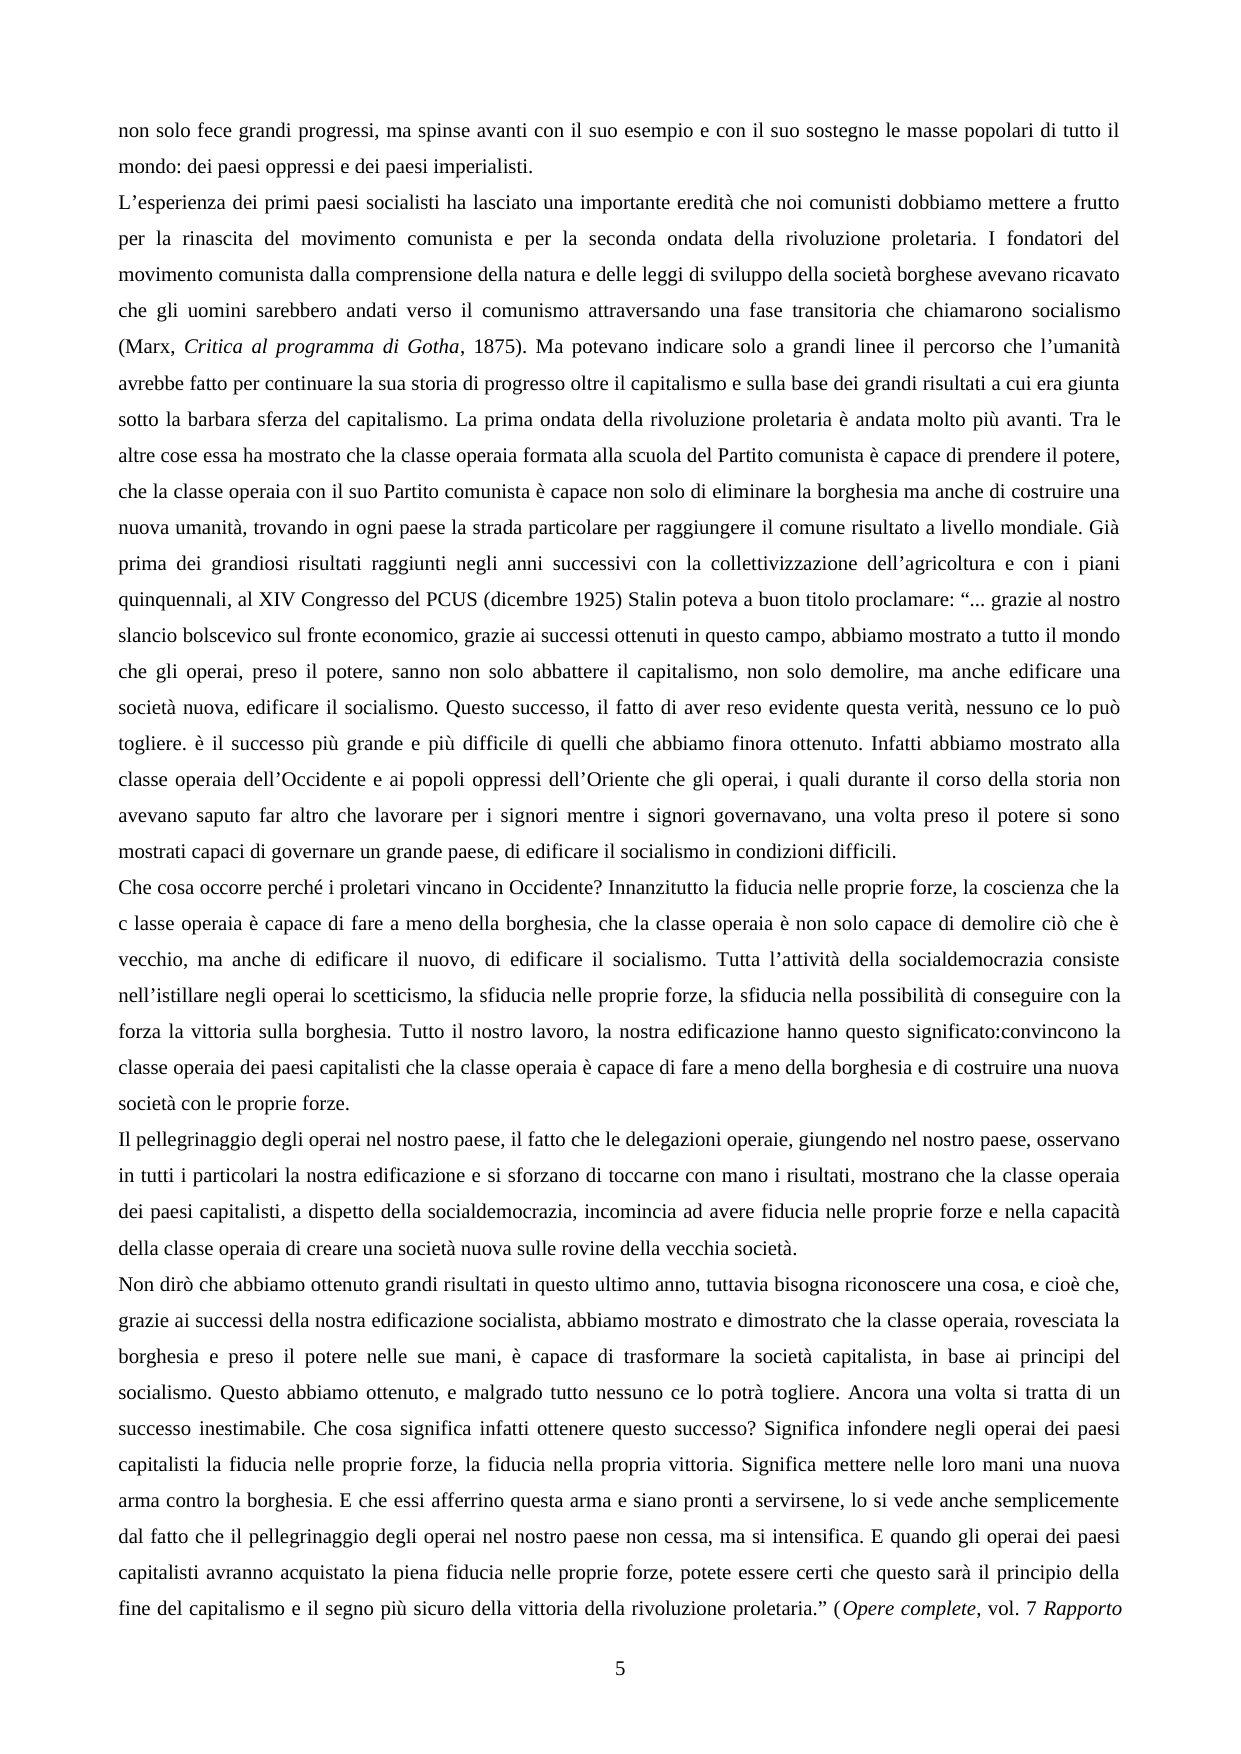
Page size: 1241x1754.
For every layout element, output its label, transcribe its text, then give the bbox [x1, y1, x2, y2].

text Non dirò che abbiamo ottenuto grandi risultati in questo ultimo anno, tuttavia bisogna riconoscere una cosa, e cioè che, grazie ai successi della nostra edificazione socialista, abbiamo mostrato e dimostrato che la classe operaia, rovesciata la borghesia e preso il potere nelle sue mani, è capace di trasformare la società capitalista, in base ai principi del socialismo. Questo abbiamo ottenuto, e malgrado tutto nessuno ce lo potrà togliere. Ancora una volta si tratta di un successo inestimabile. Che cosa significa infatti ottenere questo successo? Significa infondere negli operai dei paesi capitalisti la fiducia nelle proprie forze, la fiducia nella propria vittoria. Significa mettere nelle loro mani una nuova arma contro la borghesia. E che essi afferrino questa arma e siano pronti a servirsene, lo si vede anche semplicemente dal fatto che il pellegrinaggio degli operai nel nostro paese non cessa, ma si intensifica. E quando gli operai dei paesi capitalisti avranno acquistato la piena fiducia nelle proprie forze, potete essere certi che questo sarà il principio della fine del capitalismo e il segno più sicuro della vittoria della rivoluzione proletaria.” (Opere complete, vol. 7 Rapporto [118, 1271, 1122, 1620]
text Il pellegrinaggio degli operai nel nostro paese, il fatto che le delegazioni operaie, giungendo nel nostro paese, osservano in tutti i particolari la nostra edificazione e si sforzano di toccarne con mano i risultati, mostrano che la classe operaia dei paesi capitalisti, a dispetto della socialdemocrazia, incomincia ad avere fiducia nelle proprie forze e nella capacità della classe operaia di creare una società nuova sulle rovine della vecchia società. [118, 1127, 1122, 1259]
text L’esperienza dei primi paesi socialisti ha lasciato una importante eredità che noi comunisti dobbiamo mettere a frutto per la rinascita del movimento comunista e per la seconda ondata della rivoluzione proletaria. I fondatori del movimento comunista dalla comprensione della natura e delle leggi di sviluppo della società borghese avevano ricavato che gli uomini sarebbero andati verso il comunismo attraversando una fase transitoria che chiamarono socialismo (Marx, Critica al programma di Gotha, 1875). Ma potevano indicare solo a grandi linee il percorso che l’umanità avrebbe fatto per continuare la sua storia di progresso oltre il capitalismo e sulla base dei grandi risultati a cui era giunta sotto la barbara sferza del capitalismo. La prima ondata della rivoluzione proletaria è andata molto più avanti. Tra le altre cose essa ha mostrato che la classe operaia formata alla scuola del Partito comunista è capace di prendere il potere, che la classe operaia con il suo Partito comunista è capace non solo di eliminare la borghesia ma anche di costruire una nuova umanità, trovando in ogni paese la strada particolare per raggiungere il comune risultato a livello mondiale. Già prima dei grandiosi risultati raggiunti negli anni successivi con la collettivizzazione dell’agricoltura e con i piani quinquennali, al XIV Congresso del PCUS (dicembre 1925) Stalin poteva a buon titolo proclamare: “... grazie al nostro slancio bolscevico sul fronte economico, grazie ai successi ottenuti in questo campo, abbiamo mostrato a tutto il mondo che gli operai, preso il potere, sanno non solo abbattere il capitalismo, non solo demolire, ma anche edificare una società nuova, edificare il socialismo. Questo successo, il fatto di aver reso evidente questa verità, nessuno ce lo può togliere. è il successo più grande e più difficile di quelli che abbiamo finora ottenuto. Infatti abbiamo mostrato alla classe operaia dell’Occidente e ai popoli oppressi dell’Oriente che gli operai, i quali durante il corso della storia non avevano saputo far altro che lavorare per i signori mentre i signori governavano, una volta preso il potere si sono mostrati capaci di governare un grande paese, di edificare il socialismo in condizioni difficili. [118, 190, 1122, 863]
text Che cosa occorre perché i proletari vincano in Occidente? Innanzitutto la fiducia nelle proprie forze, la coscienza che la c lasse operaia è capace di fare a meno della borghesia, che la classe operaia è non solo capace di demolire ciò che è vecchio, ma anche di edificare il nuovo, di edificare il socialismo. Tutta l’attività della socialdemocrazia consiste nell’istillare negli operai lo scetticismo, la sfiducia nelle proprie forze, la sfiducia nella possibilità di conseguire con la forza la vittoria sulla borghesia. Tutto il nostro lavoro, la nostra edificazione hanno questo significato:convincono la classe operaia dei paesi capitalisti che la classe operaia è capace di fare a meno della borghesia e di costruire una nuova società con le proprie forze. [118, 875, 1122, 1115]
text non solo fece grandi progressi, ma spinse avanti con il suo esempio e con il suo sostegno le masse popolari di tutto il mondo: dei paesi oppressi e dei paesi imperialisti. [118, 118, 1122, 178]
